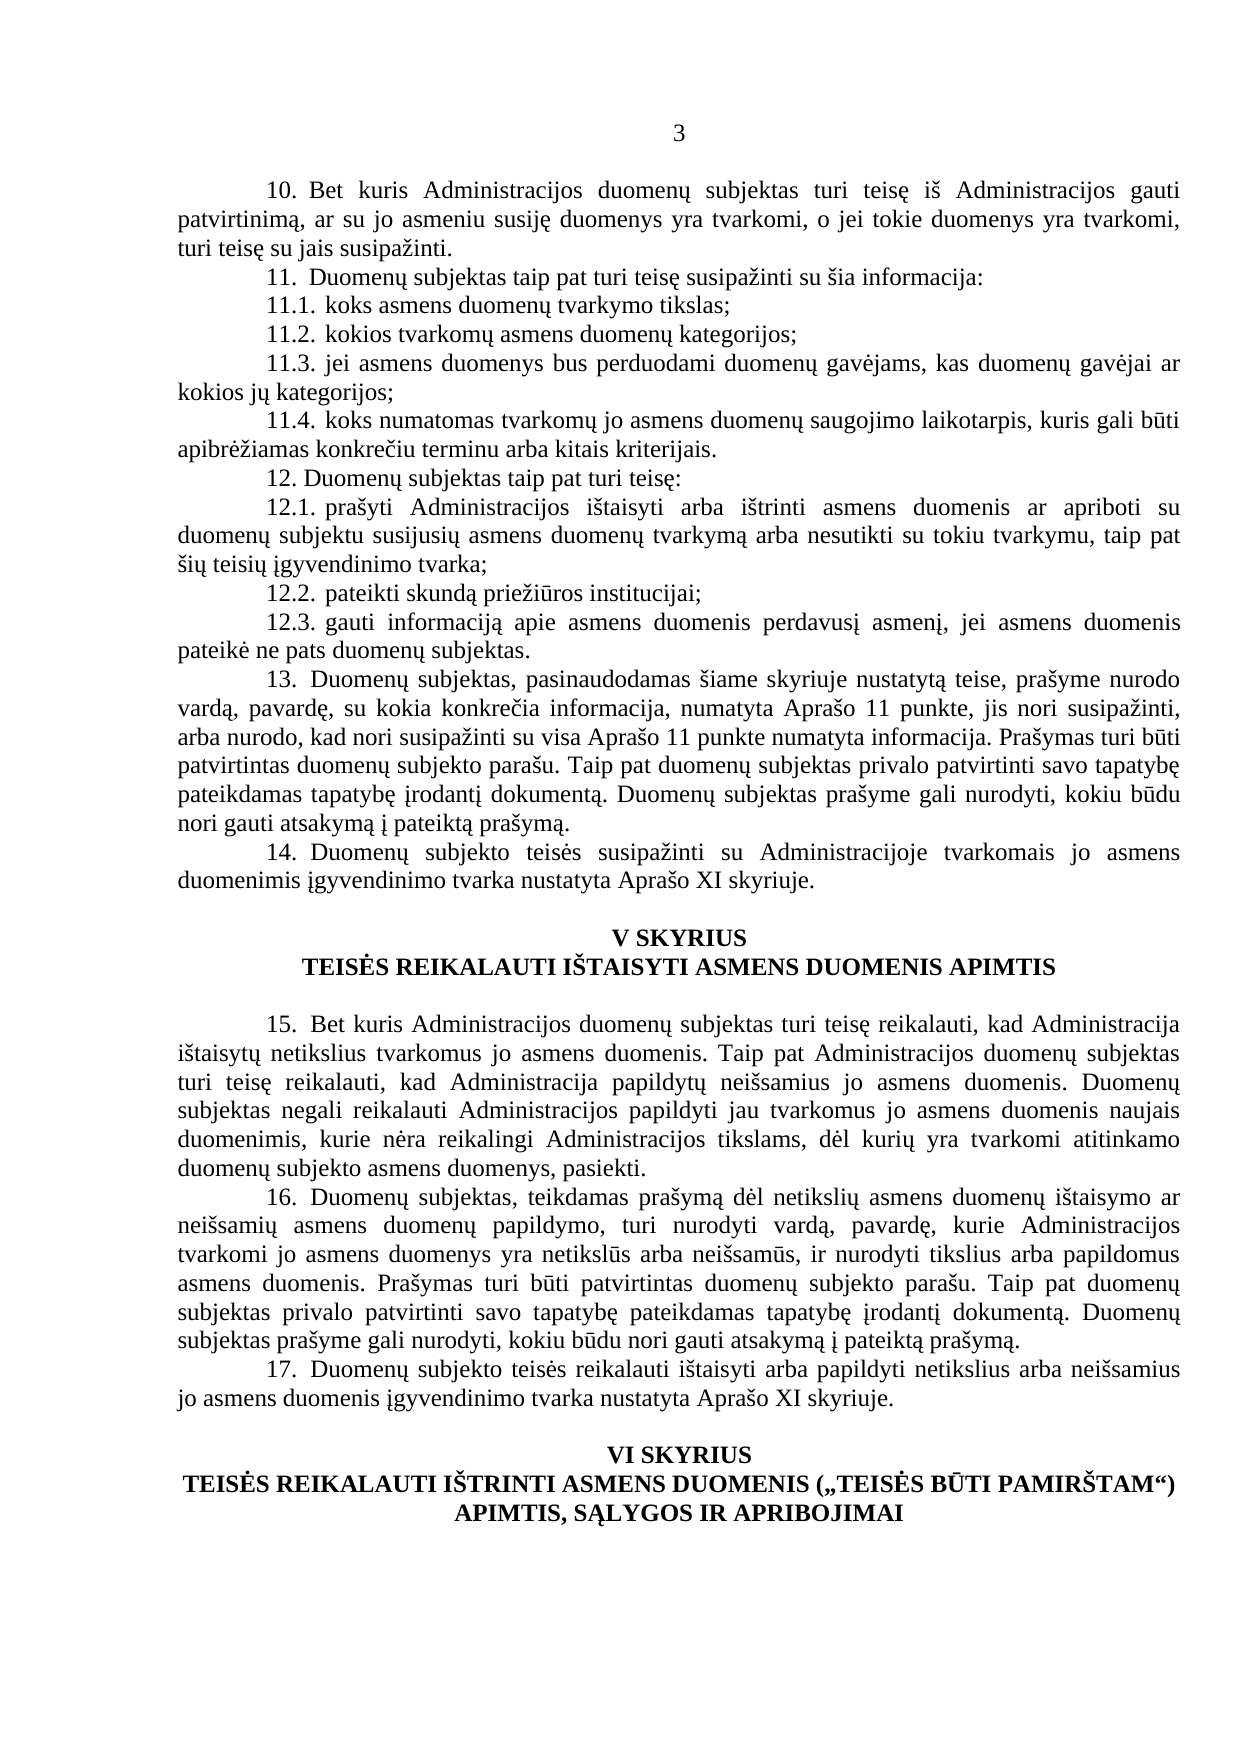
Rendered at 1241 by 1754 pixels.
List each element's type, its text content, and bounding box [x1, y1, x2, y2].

text 12. Duomenų subjektas taip pat turi teisę: [266, 463, 1181, 492]
text 11.4. koks numatomas tvarkomų jo asmens duomenų saugojimo laikotarpis, kuris gali būti apibrėžiamas konkrečiu terminu arba kitais kriterijais. [177, 406, 1181, 463]
text 11.1. koks asmens duomenų tvarkymo tikslas; [177, 291, 1181, 319]
text V SKYRIUS [177, 923, 1181, 952]
text 12.2. pateikti skundą priežiūros institucijai; [177, 578, 1181, 607]
text 13. Duomenų subjektas, pasinaudodamas šiame skyriuje nustatytą teise, prašyme nurodo vardą, pavardę, su kokia konkrečia informacija, numatyta Aprašo 11 punkte, jis nori susipažinti, arba nurodo, kad nori susipažinti su visa Aprašo 11 punkte numatyta informacija. Prašymas turi būti patvirtintas duomenų subjekto parašu. Taip pat duomenų subjektas privalo patvirtinti savo tapatybę pateikdamas tapatybę įrodantį dokumentą. Duomenų subjektas prašyme gali nurodyti, kokiu būdu nori gauti atsakymą į pateiktą prašymą. [177, 664, 1181, 837]
text 11.3. jei asmens duomenys bus perduodami duomenų gavėjams, kas duomenų gavėjai ar kokios jų kategorijos; [177, 348, 1181, 406]
text TEISĖS REIKALAUTI IŠTRINTI ASMENS DUOMENIS („TEISĖS BŪTI PAMIRŠTAM“) APIMTIS, SĄLYGOS IR APRIBOJIMAI [177, 1469, 1181, 1527]
text 15. Bet kuris Administracijos duomenų subjektas turi teisę reikalauti, kad Administracija ištaisytų netikslius tvarkomus jo asmens duomenis. Taip pat Administracijos duomenų subjektas turi teisę reikalauti, kad Administracija papildytų neišsamius jo asmens duomenis. Duomenų subjektas negali reikalauti Administracijos papildyti jau tvarkomus jo asmens duomenis naujais duomenimis, kurie nėra reikalingi Administracijos tikslams, dėl kurių yra tvarkomi atitinkamo duomenų subjekto asmens duomenys, pasiekti. [177, 1009, 1181, 1182]
text 12.3. gauti informaciją apie asmens duomenis perdavusį asmenį, jei asmens duomenis pateikė ne pats duomenų subjektas. [177, 607, 1181, 664]
text 11. Duomenų subjektas taip pat turi teisę susipažinti su šia informacija: [177, 262, 1181, 291]
text 16. Duomenų subjektas, teikdamas prašymą dėl netikslių asmens duomenų ištaisymo ar neišsamių asmens duomenų papildymo, turi nurodyti vardą, pavardę, kurie Administracijos tvarkomi jo asmens duomenys yra netikslūs arba neišsamūs, ir nurodyti tikslius arba papildomus asmens duomenis. Prašymas turi būti patvirtintas duomenų subjekto parašu. Taip pat duomenų subjektas privalo patvirtinti savo tapatybę pateikdamas tapatybę įrodantį dokumentą. Duomenų subjektas prašyme gali nurodyti, kokiu būdu nori gauti atsakymą į pateiktą prašymą. [177, 1182, 1181, 1354]
text VI SKYRIUS [177, 1441, 1181, 1469]
text 11.2. kokios tvarkomų asmens duomenų kategorijos; [177, 319, 1181, 348]
text 17. Duomenų subjekto teisės reikalauti ištaisyti arba papildyti netikslius arba neišsamius jo asmens duomenis įgyvendinimo tvarka nustatyta Aprašo XI skyriuje. [177, 1354, 1181, 1412]
text 14. Duomenų subjekto teisės susipažinti su Administracijoje tvarkomais jo asmens duomenimis įgyvendinimo tvarka nustatyta Aprašo XI skyriuje. [177, 837, 1181, 894]
text 12.1. prašyti Administracijos ištaisyti arba ištrinti asmens duomenis ar apriboti su duomenų subjektu susijusių asmens duomenų tvarkymą arba nesutikti su tokiu tvarkymu, taip pat šių teisių įgyvendinimo tvarka; [177, 492, 1181, 578]
text TEISĖS REIKALAUTI IŠTAISYTI ASMENS DUOMENIS APIMTIS [177, 952, 1181, 981]
text 10. Bet kuris Administracijos duomenų subjektas turi teisę iš Administracijos gauti patvirtinimą, ar su jo asmeniu susiję duomenys yra tvarkomi, o jei tokie duomenys yra tvarkomi, turi teisę su jais susipažinti. [177, 176, 1181, 262]
